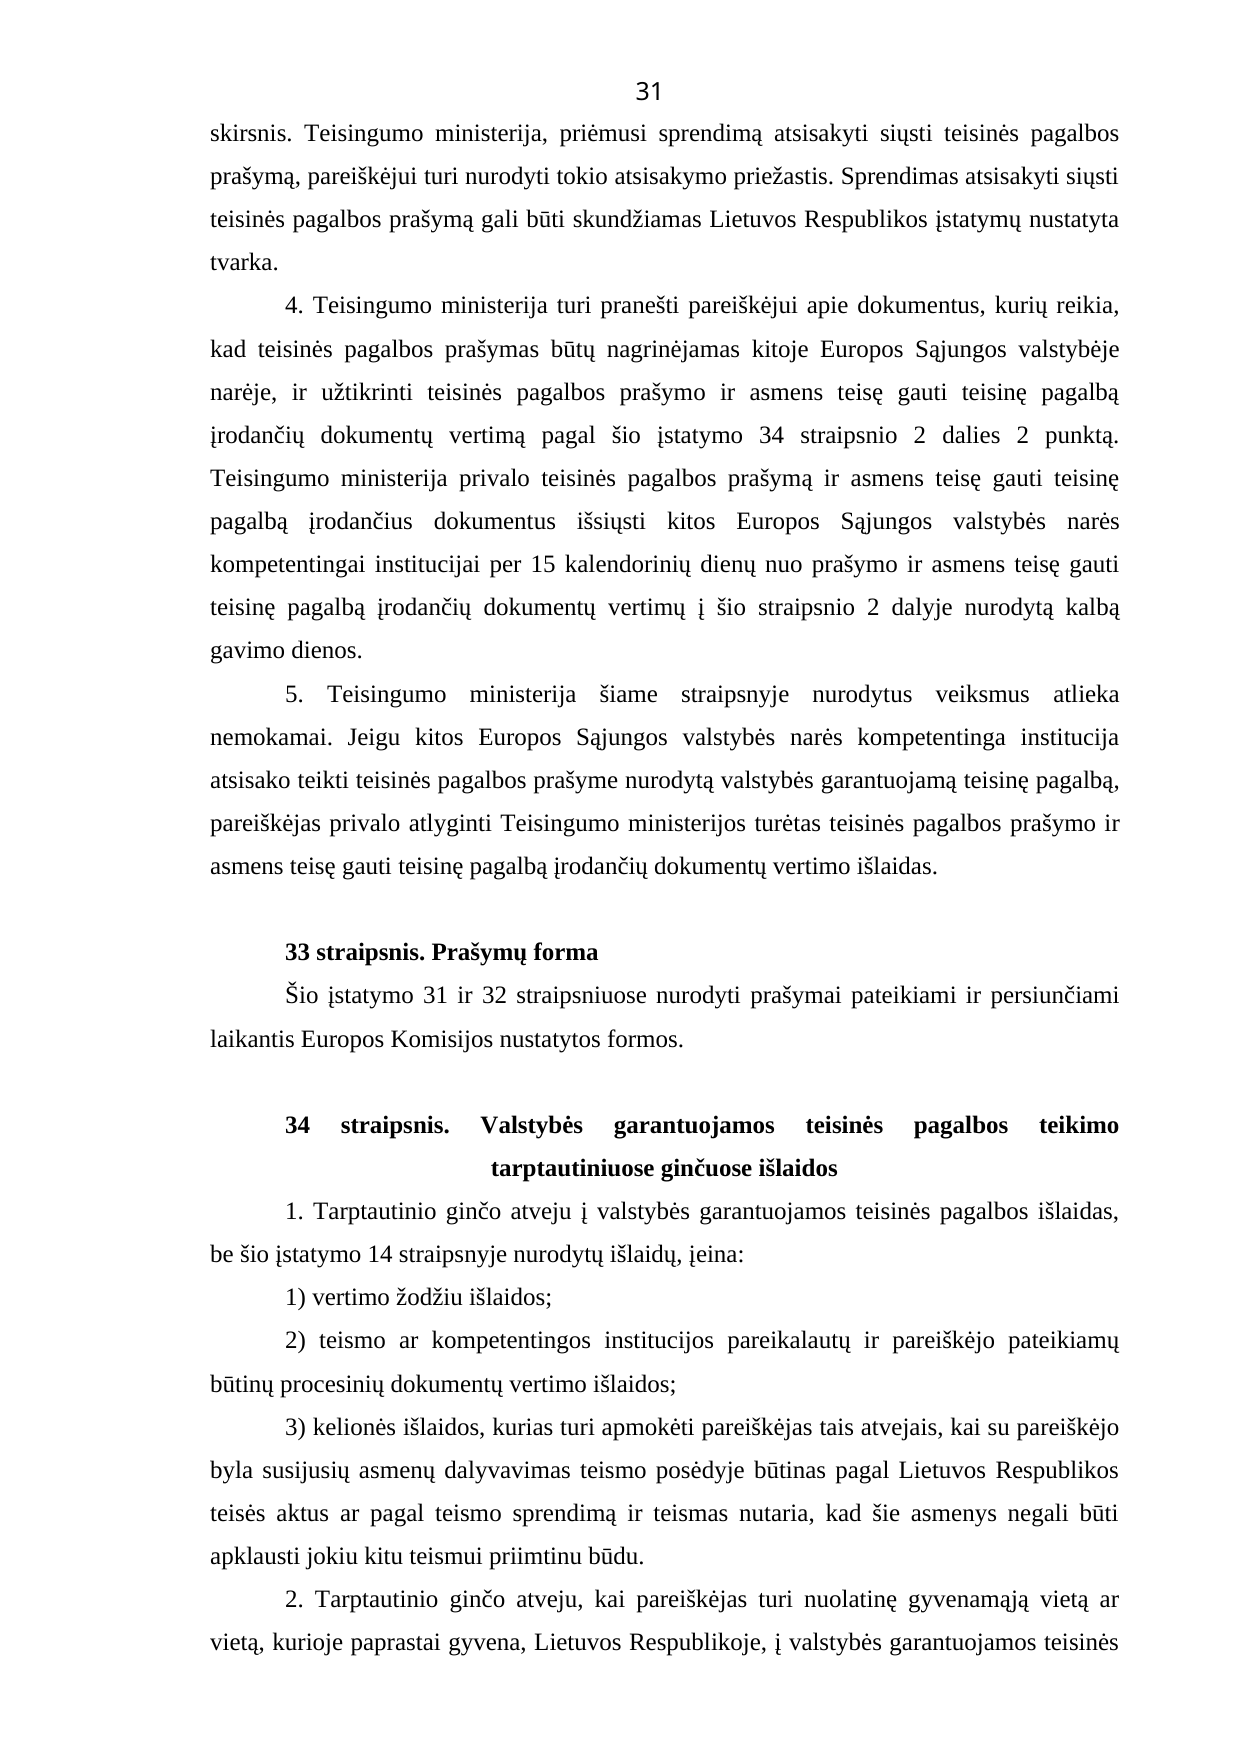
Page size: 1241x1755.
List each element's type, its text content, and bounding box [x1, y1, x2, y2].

text skirsnis. Teisingumo ministerija, priėmusi sprendimą atsisakyti siųsti teisinės pagalbos prašymą, pareiškėjui turi nurodyti tokio atsisakymo priežastis. Sprendimas atsisakyti siųsti teisinės pagalbos prašymą gali būti skundžiamas Lietuvos Respublikos įstatymų nustatyta tvarka. [210, 118, 1120, 276]
text 4. Teisingumo ministerija turi pranešti pareiškėjui apie dokumentus, kurių reikia, kad teisinės pagalbos prašymas būtų nagrinėjamas kitoje Europos Sąjungos valstybėje narėje, ir užtikrinti teisinės pagalbos prašymo ir asmens teisę gauti teisinę pagalbą įrodančių dokumentų vertimą pagal šio įstatymo 34 straipsnio 2 dalies 2 punktą. Teisingumo ministerija privalo teisinės pagalbos prašymą ir asmens teisę gauti teisinę pagalbą įrodančius dokumentus išsiųsti kitos Europos Sąjungos valstybės narės kompetentingai institucijai per 15 kalendorinių dienų nuo prašymo ir asmens teisę gauti teisinę pagalbą įrodančių dokumentų vertimų į šio straipsnio 2 dalyje nurodytą kalbą gavimo dienos. [210, 291, 1120, 664]
text 33 straipsnis. Prašymų forma [210, 937, 1120, 966]
text 34 straipsnis. Valstybės garantuojamos teisinės pagalbos teikimo tarptautiniuose ginčuose išlaidos [285, 1110, 1120, 1182]
text 5. Teisingumo ministerija šiame straipsnyje nurodytus veiksmus atlieka nemokamai. Jeigu kitos Europos Sąjungos valstybės narės kompetentinga institucija atsisako teikti teisinės pagalbos prašyme nurodytą valstybės garantuojamą teisinę pagalbą, pareiškėjas privalo atlyginti Teisingumo ministerijos turėtas teisinės pagalbos prašymo ir asmens teisę gauti teisinę pagalbą įrodančių dokumentų vertimo išlaidas. [210, 679, 1120, 880]
text Šio įstatymo 31 ir 32 straipsniuose nurodyti prašymai pateikiami ir persiunčiami laikantis Europos Komisijos nustatytos formos. [210, 981, 1120, 1052]
text 2) teismo ar kompetentingos institucijos pareikalautų ir pareiškėjo pateikiamų būtinų procesinių dokumentų vertimo išlaidos; [210, 1326, 1120, 1397]
text 3) kelionės išlaidos, kurias turi apmokėti pareiškėjas tais atvejais, kai su pareiškėjo byla susijusių asmenų dalyvavimas teismo posėdyje būtinas pagal Lietuvos Respublikos teisės aktus ar pagal teismo sprendimą ir teismas nutaria, kad šie asmenys negali būti apklausti jokiu kitu teismui priimtinu būdu. [210, 1412, 1120, 1570]
text 1) vertimo žodžiu išlaidos; [210, 1282, 1120, 1311]
text 1. Tarptautinio ginčo atveju į valstybės garantuojamos teisinės pagalbos išlaidas, be šio įstatymo 14 straipsnyje nurodytų išlaidų, įeina: [210, 1196, 1120, 1268]
text 2. Tarptautinio ginčo atveju, kai pareiškėjas turi nuolatinę gyvenamąją vietą ar vietą, kurioje paprastai gyvena, Lietuvos Respublikoje, į valstybės garantuojamos teisinės [210, 1584, 1120, 1656]
